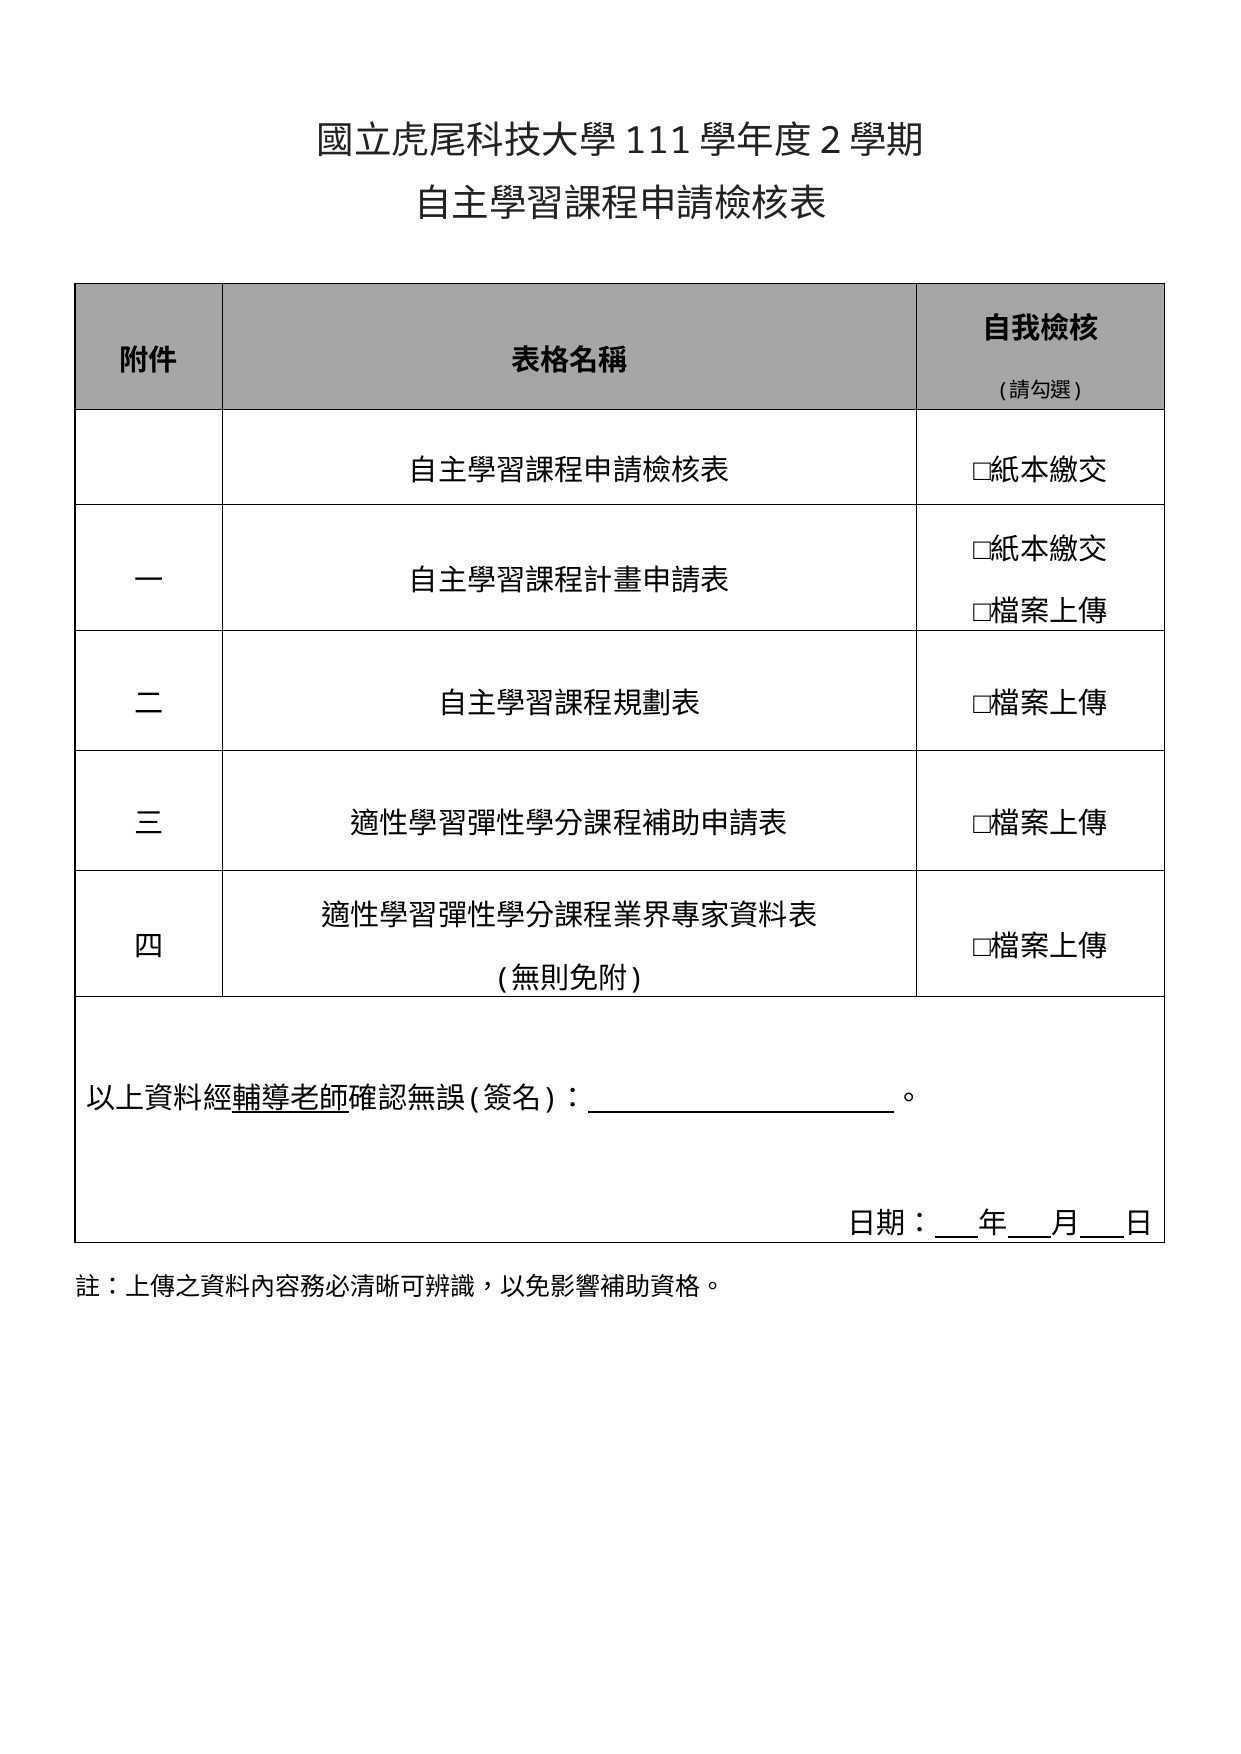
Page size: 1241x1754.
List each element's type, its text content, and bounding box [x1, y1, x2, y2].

text 國立虎尾科技大學111學年度2學期 [75, 96, 1165, 158]
table_cell [76, 410, 222, 504]
table_cell 三 [76, 751, 222, 870]
table_cell 一 [76, 505, 222, 630]
table_cell 自主學習課程申請檢核表 [223, 410, 916, 504]
table_cell 四 [76, 871, 222, 996]
table_cell 以上資料經輔導老師確認無誤(簽名)： 。 日期： 年 月 日 [76, 997, 1164, 1242]
table_header 表格名稱 [223, 284, 916, 409]
text 註：上傳之資料內容務必清晰可辨識，以免影響補助資格。 [75, 1243, 1165, 1306]
table_cell □紙本繳交 [917, 410, 1164, 504]
table_cell □檔案上傳 [917, 631, 1164, 750]
table_cell 適性學習彈性學分課程業界專家資料表 (無則免附) [223, 871, 916, 996]
table_cell 自主學習課程計畫申請表 [223, 505, 916, 630]
table_cell 自主學習課程規劃表 [223, 631, 916, 750]
table_header 自我檢核 (請勾選) [917, 284, 1164, 409]
table_cell □檔案上傳 [917, 871, 1164, 996]
table_cell 適性學習彈性學分課程補助申請表 [223, 751, 916, 870]
table_cell □紙本繳交 □檔案上傳 [917, 505, 1164, 630]
text 自主學習課程申請檢核表 [75, 158, 1165, 221]
table_cell □檔案上傳 [917, 751, 1164, 870]
table_header 附件 [76, 284, 222, 409]
table_cell 二 [76, 631, 222, 750]
